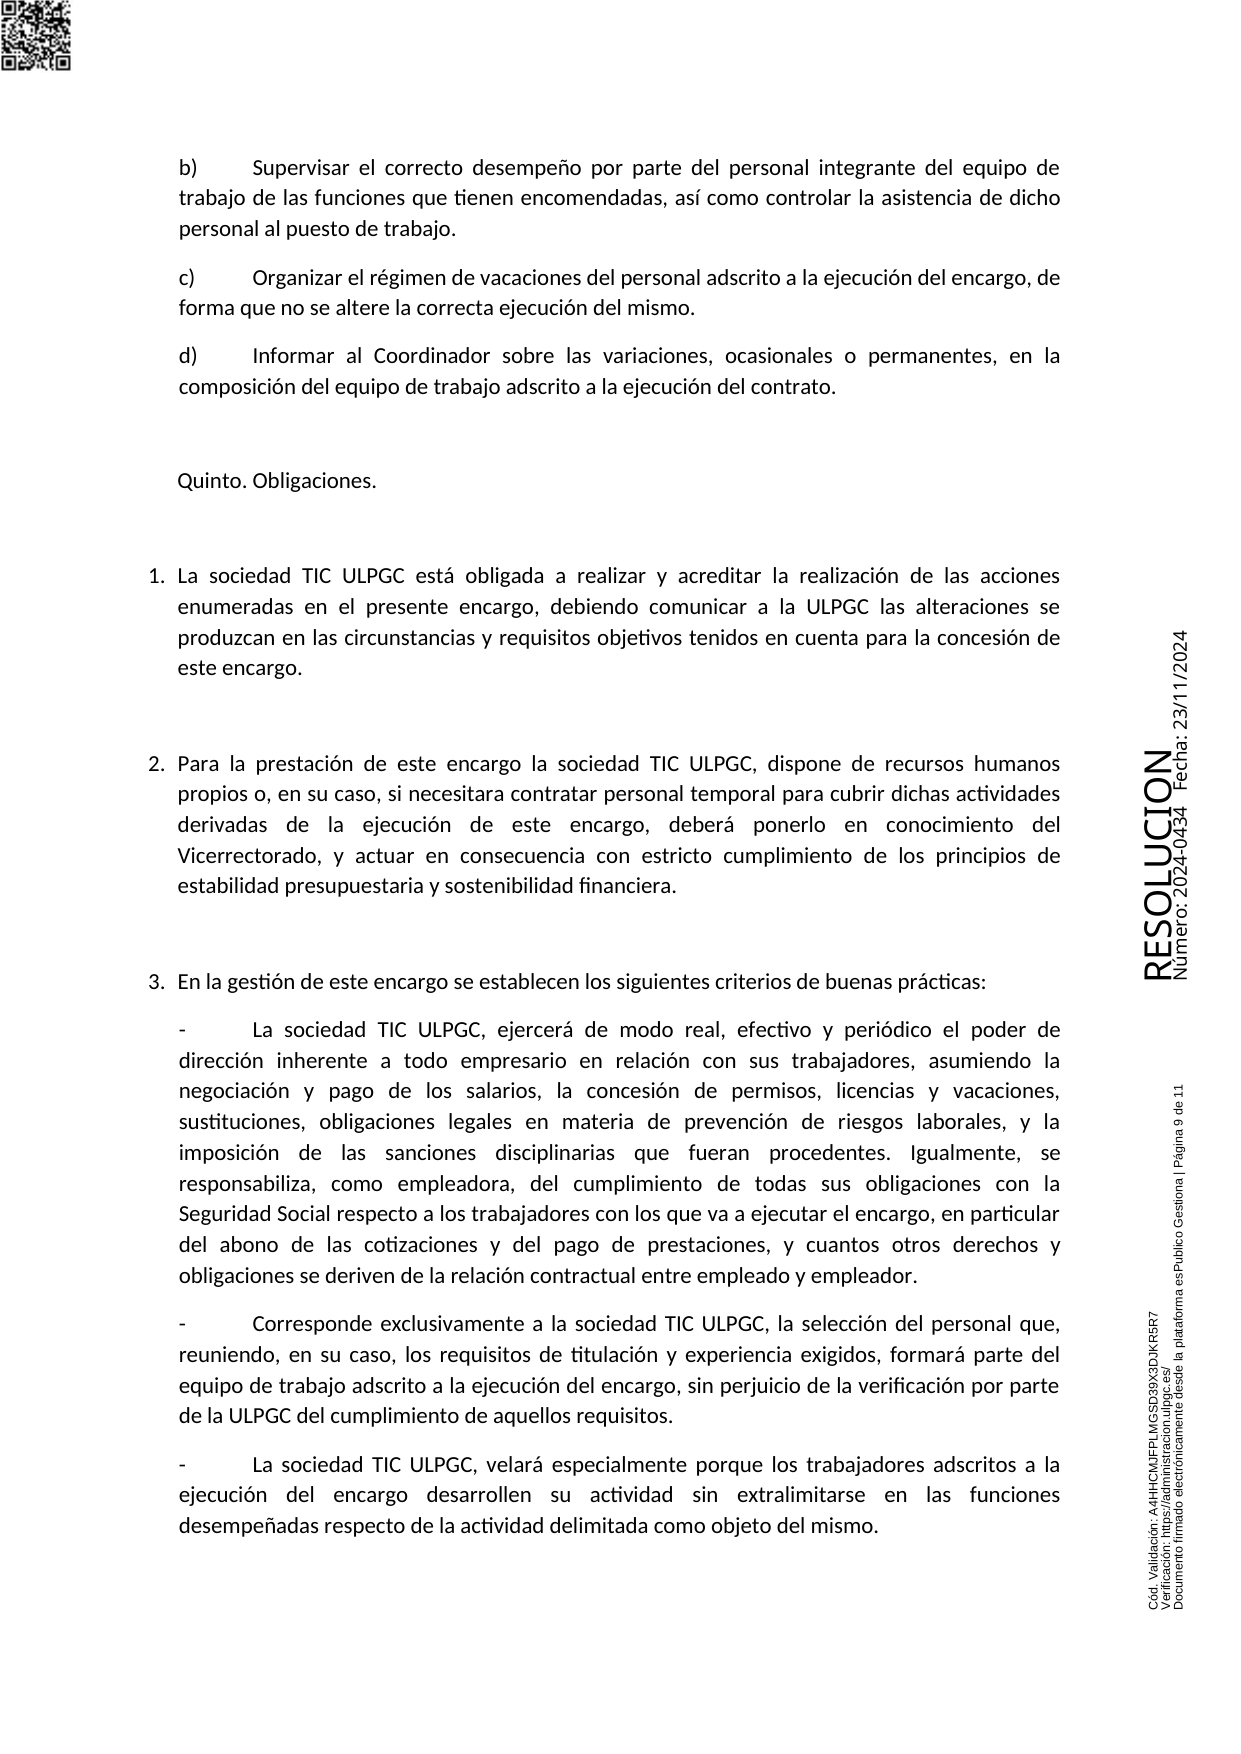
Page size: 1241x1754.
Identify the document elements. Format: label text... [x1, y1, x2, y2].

list Supervisar el correcto desempeño por parte del personal integrante del equipo de trabajo de las funciones que tienen encomendadas, así como controlar la asistencia de dicho personal al puesto de trabajo. [178, 153, 1062, 242]
list En la gestión de este encargo se establecen los siguientes criterios de buenas prácticas: [148, 967, 1062, 995]
list Corresponde exclusivamente a la sociedad TIC ULPGC, la selección del personal que, reuniendo, en su caso, los requisitos de titulación y experiencia exigidos, formará parte del equipo de trabajo adscrito a la ejecución del encargo, sin perjuicio de la verificación por parte de la ULPGC del cumplimiento de aquellos requisitos. [178, 1309, 1062, 1429]
list La sociedad TIC ULPGC, velará especialmente porque los trabajadores adscritos a la ejecución del encargo desarrollen su actividad sin extralimitarse en las funciones desempeñadas respecto de la actividad delimitada como objeto del mismo. [178, 1450, 1062, 1539]
list La sociedad TIC ULPGC está obligada a realizar y acreditar la realización de las acciones enumeradas en el presente encargo, debiendo comunicar a la ULPGC las alteraciones se produzcan en las circunstancias y requisitos objetivos tenidos en cuenta para la concesión de este encargo. [148, 561, 1062, 681]
list Para la prestación de este encargo la sociedad TIC ULPGC, dispone de recursos humanos propios o, en su caso, si necesitara contratar personal temporal para cubrir dichas actividades derivadas de la ejecución de este encargo, deberá ponerlo en conocimiento del Vicerrectorado, y actuar en consecuencia con estricto cumplimiento de los principios de estabilidad presupuestaria y sostenibilidad financiera. [148, 749, 1062, 899]
list La sociedad TIC ULPGC, ejercerá de modo real, efectivo y periódico el poder de dirección inherente a todo empresario en relación con sus trabajadores, asumiendo la negociación y pago de los salarios, la concesión de permisos, licencias y vacaciones, sustituciones, obligaciones legales en materia de prevención de riesgos laborales, y la imposición de las sanciones disciplinarias que fueran procedentes. Igualmente, se responsabiliza, como empleadora, del cumplimiento de todas sus obligaciones con la Seguridad Social respecto a los trabajadores con los que va a ejecutar el encargo, en particular del abono de las cotizaciones y del pago de prestaciones, y cuantos otros derechos y obligaciones se deriven de la relación contractual entre empleado y empleador. [178, 1015, 1062, 1289]
list Organizar el régimen de vacaciones del personal adscrito a la ejecución del encargo, de forma que no se altere la correcta ejecución del mismo. [178, 263, 1062, 321]
text Quinto. Obligaciones. [177, 466, 1062, 494]
list Informar al Coordinador sobre las variaciones, ocasionales o permanentes, en la composición del equipo de trabajo adscrito a la ejecución del contrato. [178, 342, 1062, 400]
